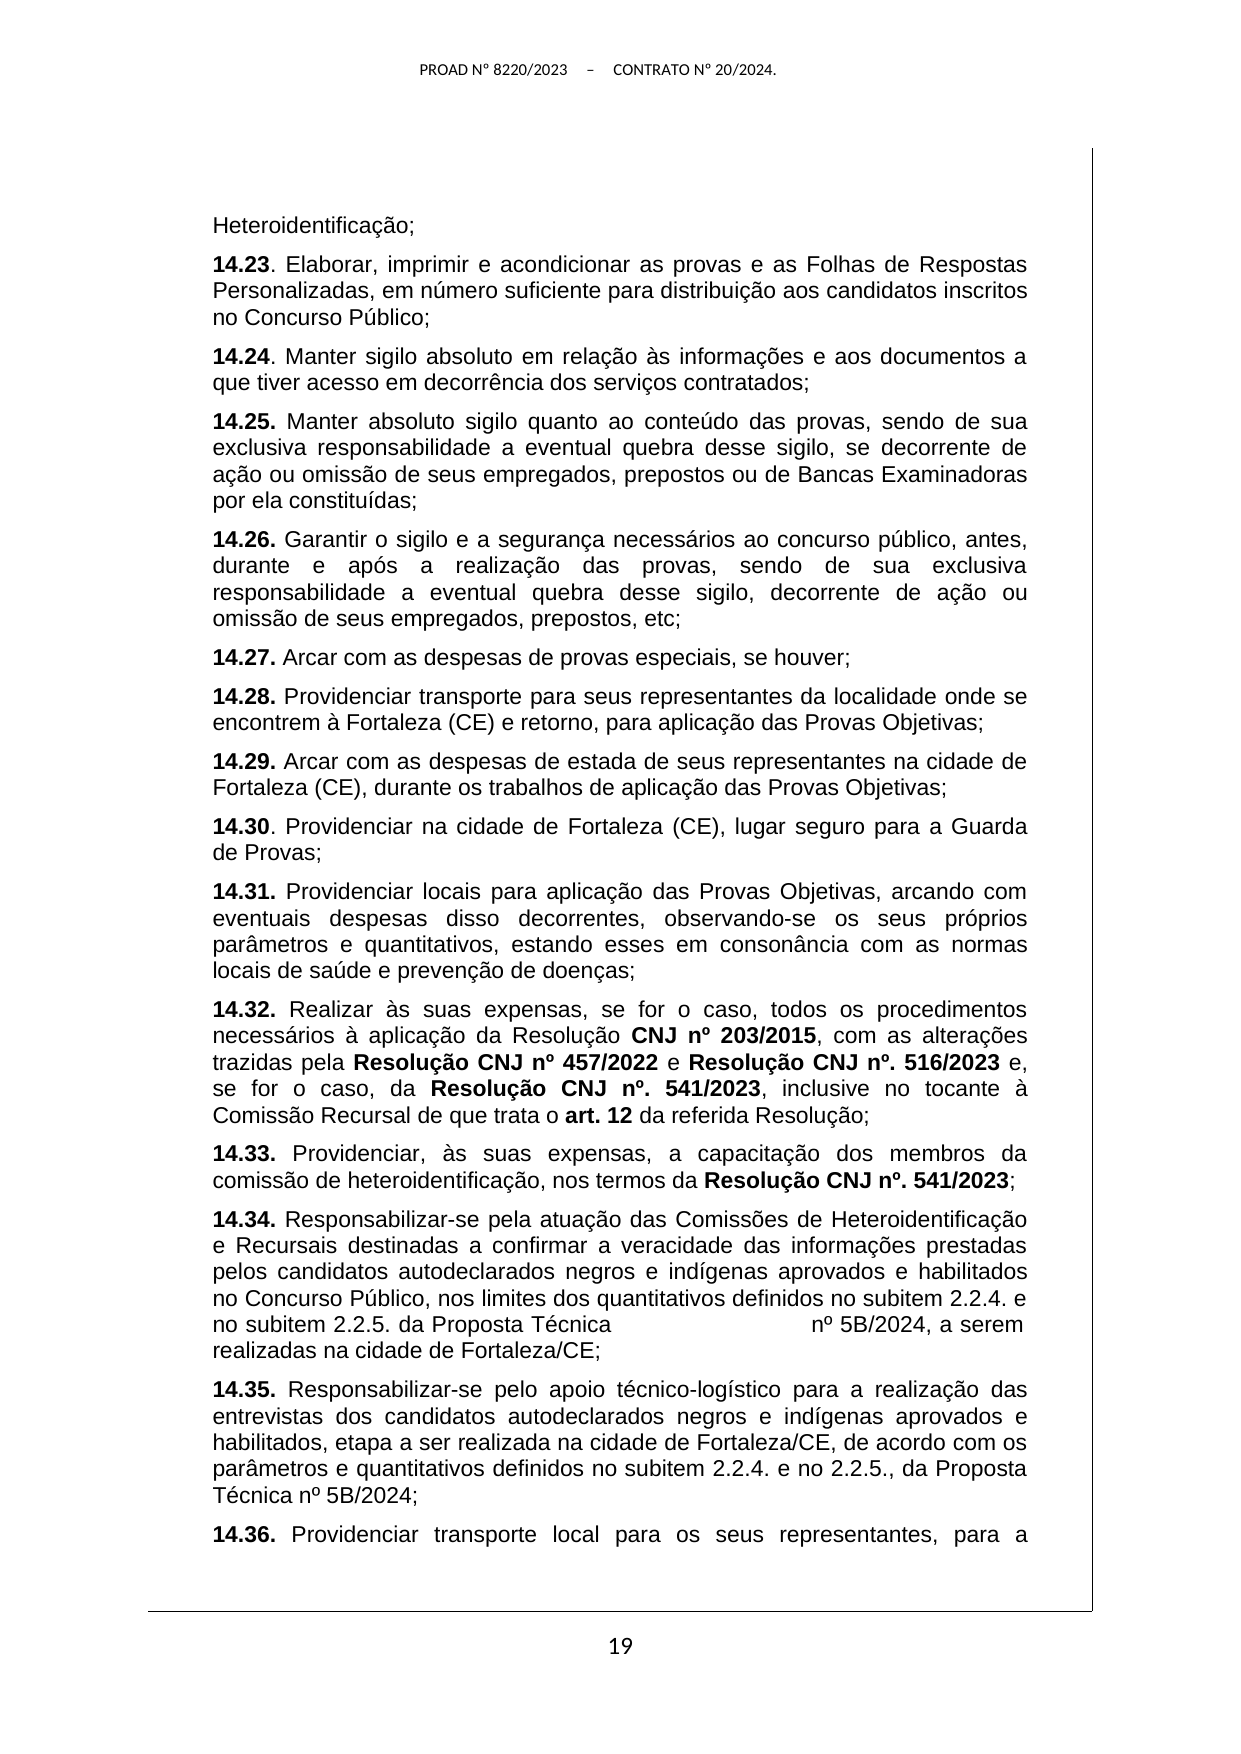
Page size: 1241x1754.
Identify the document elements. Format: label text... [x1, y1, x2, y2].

text 14.23. Elaborar, imprimir e acondicionar as provas e as Folhas de Respostas Personalizadas, em número suficiente para distribuição aos candidatos inscritos no Concurso Público; [148, 187, 1092, 278]
text 14.22. Enviar o Cartão de Informação ao Candidato por e-mail para aplicação das Provas Objetivas e Convocação para o Procedimento de Heteroidentificação; [148, 148, 1092, 187]
text 14.32. Realizar às suas expensas, se for o caso, todos os procedimentos necessários à aplicação da Resolução CNJ nº 203/2015, com as alterações trazidas pela Resolução CNJ nº 457/2022 e Resolução CNJ nº. 516/2023 e, se for o caso, da Resolução CNJ nº. 541/2023, inclusive no tocante à Comissão Recursal de que trata o art. 12 da referida Resolução; [148, 932, 1092, 1076]
text 14.30. Providenciar na cidade de Fortaleza (CE), lugar seguro para a Guarda de Provas; [148, 748, 1092, 814]
text 14.35. Responsabilizar-se pelo apoio técnico-logístico para a realização das entrevistas dos candidatos autodeclarados negros e indígenas aprovados e habilitados, etapa a ser realizada na cidade de Fortaleza/CE, de acordo com os parâmetros e quantitativos definidos no subitem 2.2.4. e no 2.2.5., da Proposta Técnica nº 5B/2024; [148, 1312, 1092, 1456]
text 14.34. Responsabilizar-se pela atuação das Comissões de Heteroidentificação e Recursais destinadas a confirmar a veracidade das informações prestadas pelos candidatos autodeclarados negros e indígenas aprovados e habilitados no Concurso Público, nos limites dos quantitativos definidos no subitem 2.2.4. e no subitem 2.2.5. da Proposta Técnica nº 5B/2024, a serem realizadas na cidade de Fortaleza/CE; [148, 1141, 1092, 1312]
text 14.24. Manter sigilo absoluto em relação às informações e aos documentos a que tiver acesso em decorrência dos serviços contratados; [148, 278, 1092, 343]
text 14.33. Providenciar, às suas expensas, a capacitação dos membros da comissão de heteroidentificação, nos termos da Resolução CNJ nº. 541/2023; [148, 1076, 1092, 1141]
text 14.25. Manter absoluto sigilo quanto ao conteúdo das provas, sendo de sua exclusiva responsabilidade a eventual quebra desse sigilo, se decorrente de ação ou omissão de seus empregados, prepostos ou de Bancas Examinadoras por ela constituídas; [148, 343, 1092, 461]
text 14.27. Arcar com as despesas de provas especiais, se houver; [148, 579, 1092, 618]
text 14.28. Providenciar transporte para seus representantes da localidade onde se encontrem à Fortaleza (CE) e retorno, para aplicação das Provas Objetivas; [148, 618, 1092, 683]
text 14.26. Garantir o sigilo e a segurança necessários ao concurso público, antes, durante e após a realização das provas, sendo de sua exclusiva responsabilidade a eventual quebra desse sigilo, decorrente de ação ou omissão de seus empregados, prepostos, etc; [148, 461, 1092, 579]
text 14.29. Arcar com as despesas de estada de seus representantes na cidade de Fortaleza (CE), durante os trabalhos de aplicação das Provas Objetivas; [148, 683, 1092, 748]
text 14.36. Providenciar transporte local para os seus representantes, para a distribuição das provas e material de aplicação, para os trabalhos de visita, sinalização de escolas, treinamento de fiscais e aplicação das Provas Objetivas; [148, 1456, 1092, 1611]
text 14.31. Providenciar locais para aplicação das Provas Objetivas, arcando com eventuais despesas disso decorrentes, observando-se os seus próprios parâmetros e quantitativos, estando esses em consonância com as normas locais de saúde e prevenção de doenças; [148, 814, 1092, 932]
